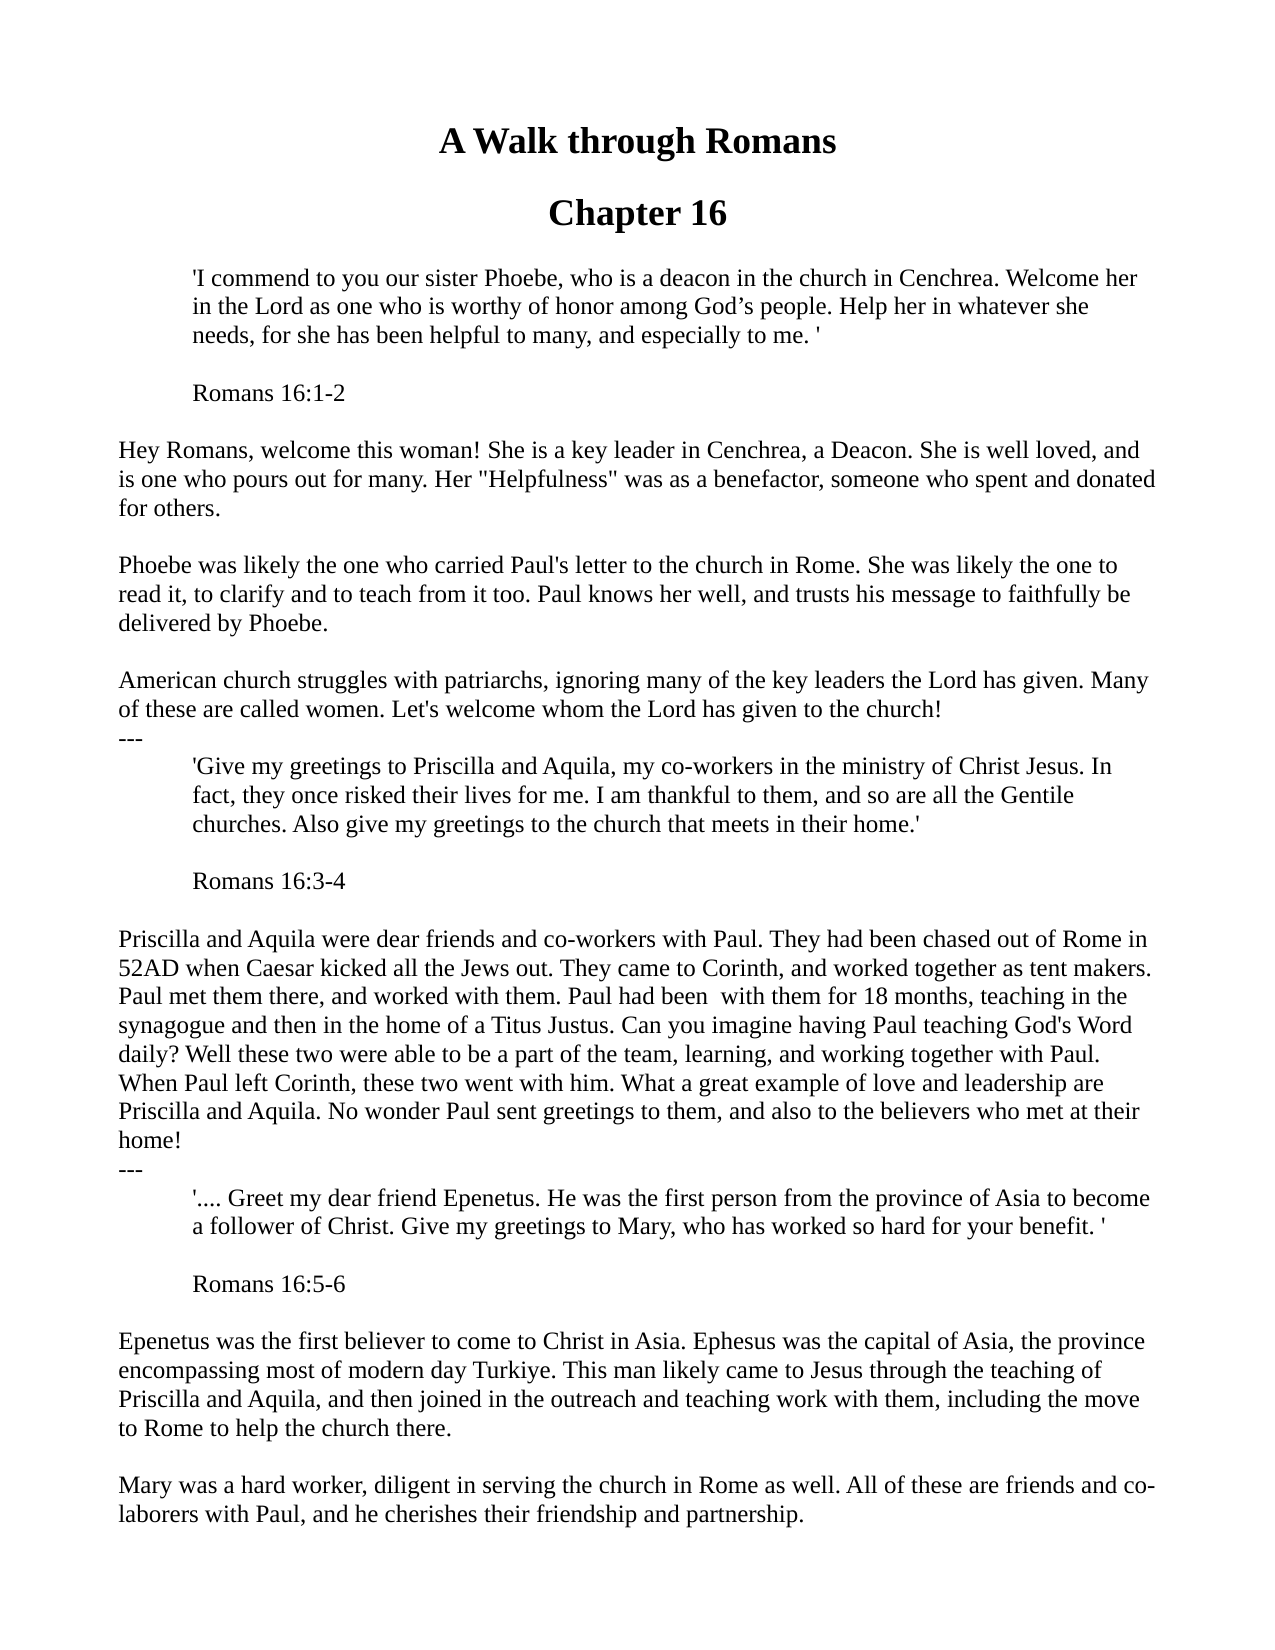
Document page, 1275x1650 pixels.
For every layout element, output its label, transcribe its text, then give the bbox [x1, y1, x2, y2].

text --- [118, 1154, 1157, 1183]
text 'Give my greetings to Priscilla and Aquila, my co-workers in the ministry of Christ Jesus. In fact, they once risked their lives for me. I am thankful to them, and so are all the Gentile churches. Also give my greetings to the church that meets in their home.' [192, 751, 1157, 838]
text --- [118, 723, 1157, 751]
text American church struggles with patriarchs, ignoring many of the key leaders the Lord has given. Many of these are called women. Let's welcome whom the Lord has given to the church! [118, 665, 1157, 723]
text Mary was a hard worker, diligent in serving the church in Rome as well. All of these are friends and co-laborers with Paul, and he cherishes their friendship and partnership. [118, 1470, 1157, 1528]
text Epenetus was the first believer to come to Christ in Asia. Ephesus was the capital of Asia, the province encompassing most of modern day Turkiye. This man likely came to Jesus through the teaching of Priscilla and Aquila, and then joined in the outreach and teaching work with them, including the move to Rome to help the church there. [118, 1326, 1157, 1441]
text Romans 16:1-2 [192, 378, 1157, 406]
text Phoebe was likely the one who carried Paul's letter to the church in Rome. She was likely the one to read it, to clarify and to teach from it too. Paul knows her well, and trusts his message to faithfully be delivered by Phoebe. [118, 550, 1157, 636]
text Hey Romans, welcome this woman! She is a key leader in Cenchrea, a Deacon. She is well loved, and is one who pours out for many. Her "Helpfulness" was as a benefactor, someone who spent and donated for others. [118, 435, 1157, 521]
text Chapter 16 [118, 191, 1157, 234]
text 'I commend to you our sister Phoebe, who is a deacon in the church in Cenchrea. Welcome her in the Lord as one who is worthy of honor among God’s people. Help her in whatever she needs, for she has been helpful to many, and especially to me. ' [192, 263, 1157, 349]
text Romans 16:3-4 [192, 866, 1157, 895]
text Romans 16:5-6 [192, 1269, 1157, 1298]
text Priscilla and Aquila were dear friends and co-workers with Paul. They had been chased out of Rome in 52AD when Caesar kicked all the Jews out. They came to Corinth, and worked together as tent makers. Paul met them there, and worked with them. Paul had been with them for 18 months, teaching in the synagogue and then in the home of a Titus Justus. Can you imagine having Paul teaching God's Word daily? Well these two were able to be a part of the team, learning, and working together with Paul. When Paul left Corinth, these two went with him. What a great example of love and leadership are Priscilla and Aquila. No wonder Paul sent greetings to them, and also to the believers who met at their home! [118, 924, 1157, 1154]
text '.... Greet my dear friend Epenetus. He was the first person from the province of Asia to become a follower of Christ. Give my greetings to Mary, who has worked so hard for your benefit. ' [192, 1183, 1157, 1240]
